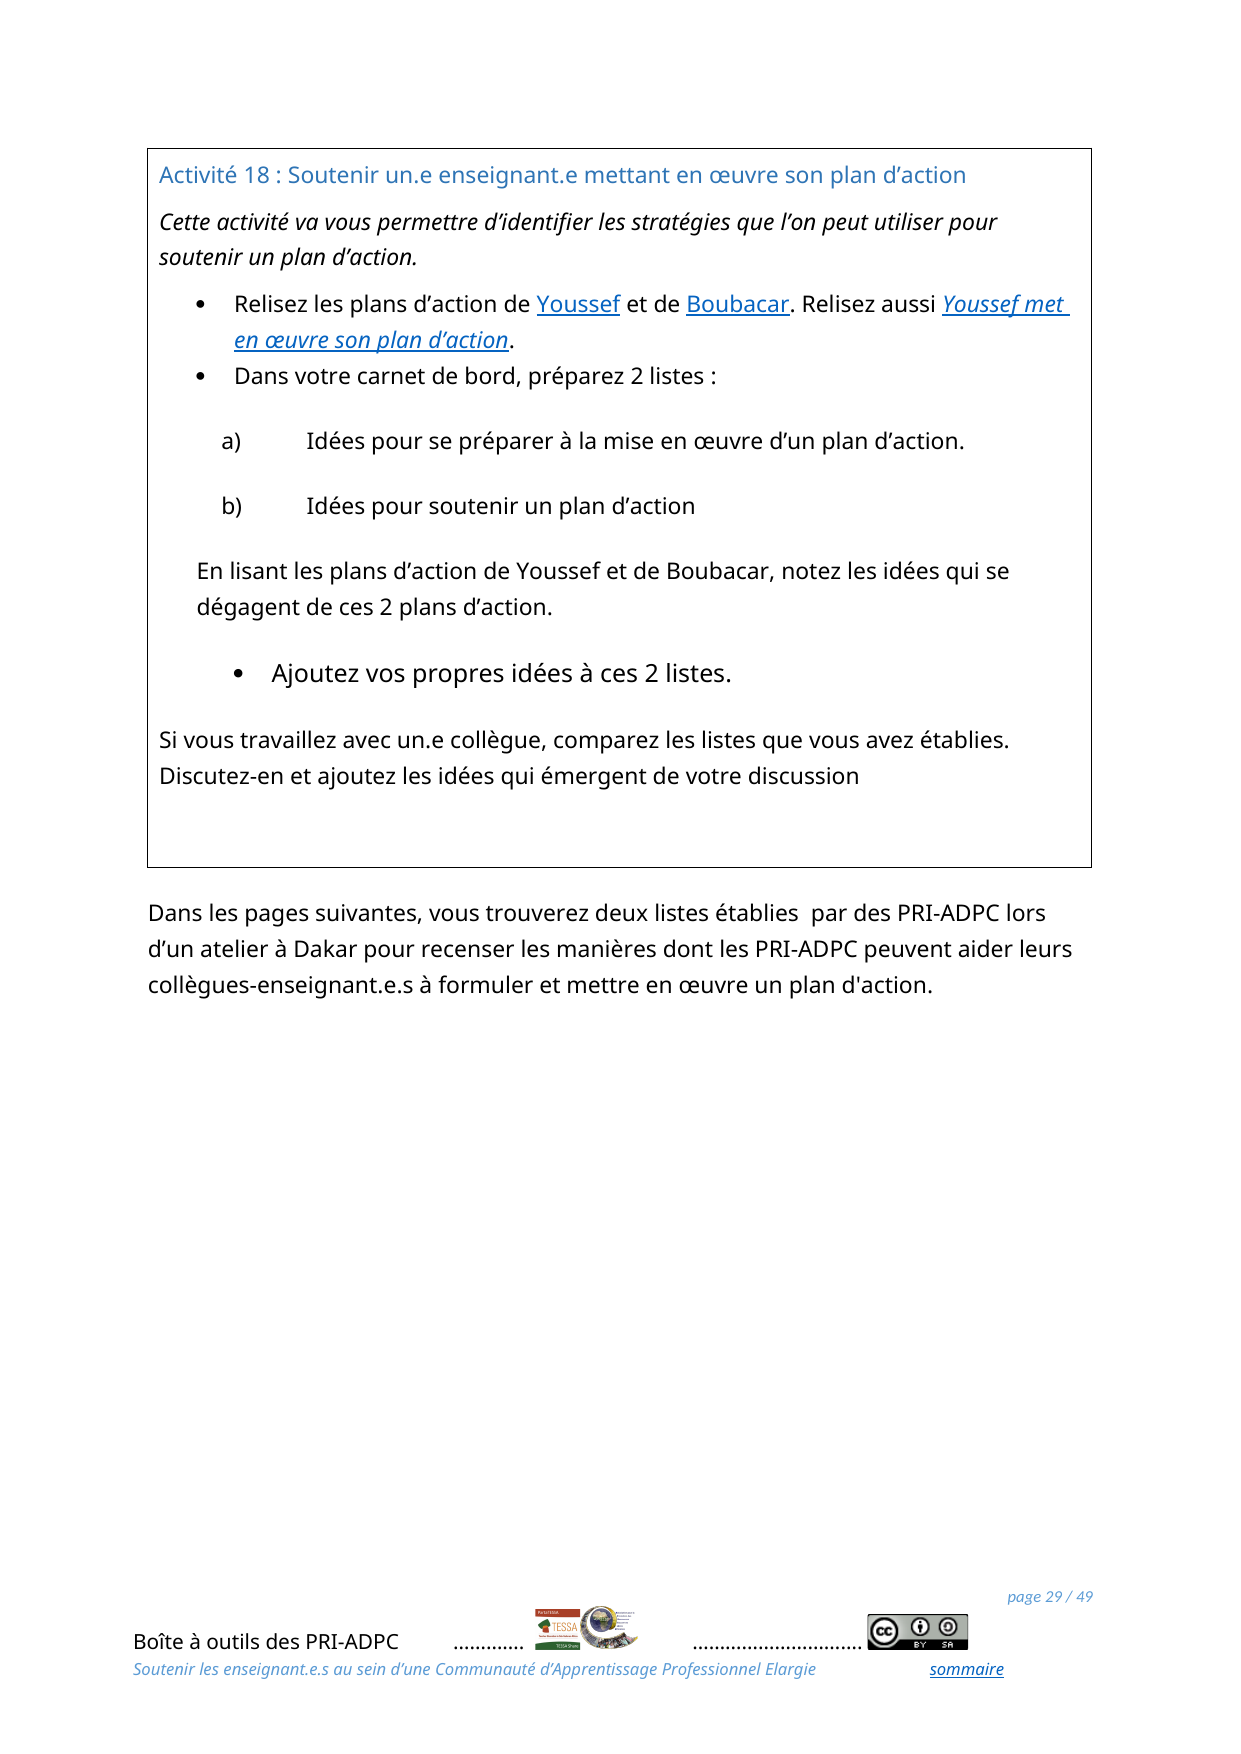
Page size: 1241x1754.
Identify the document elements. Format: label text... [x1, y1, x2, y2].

picture [535, 1606, 638, 1650]
picture [867, 1614, 969, 1650]
table_header Activité 18 : Soutenir un.e enseignant.e mettant en œuvre son plan d’action Cette activité va vous permettre d’identifier les stratégies que l’on peut utiliser pour soutenir un plan d’action. Relisez les plans d’action de Youssef et de Boubacar. Relisez aussi Youssef met en œuvre son plan d’action. Dans votre carnet de bord, préparez 2 listes : Idées pour se préparer à la mise en œuvre d’un plan d’action. Idées pour soutenir un plan d’action En lisant les plans d’action de Youssef et de Boubacar, notez les idées qui se dégagent de ces 2 plans d’action. Ajoutez vos propres idées à ces 2 listes. Si vous travaillez avec un.e collègue, comparez les listes que vous avez établies. Discutez-en et ajoutez les idées qui émergent de votre discussion [148, 149, 1091, 867]
text Dans les pages suivantes, vous trouverez deux listes établies par des PRI-ADPC lors d’un atelier à Dakar pour recenser les manières dont les PRI-ADPC peuvent aider leurs collègues-enseignant.e.s à formuler et mettre en œuvre un plan d'action. [148, 897, 1093, 1000]
